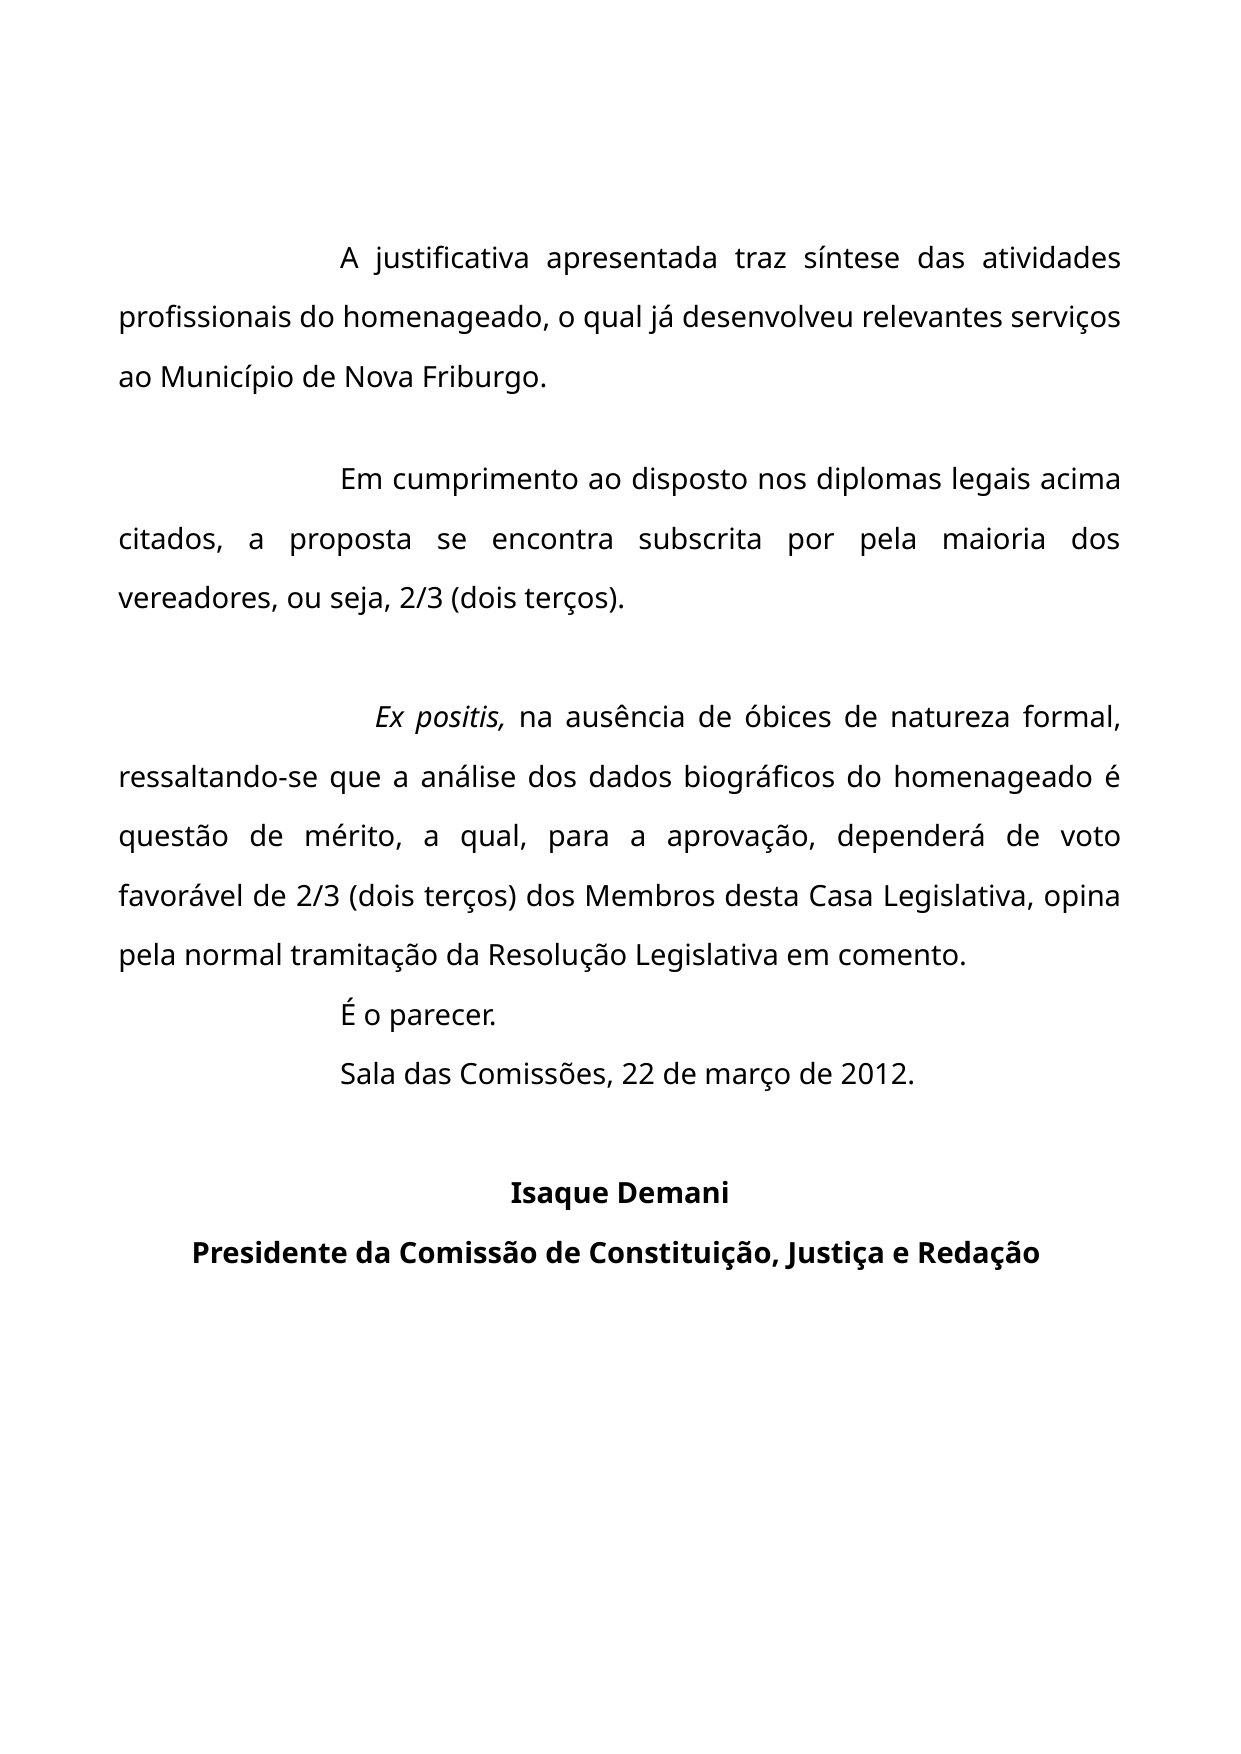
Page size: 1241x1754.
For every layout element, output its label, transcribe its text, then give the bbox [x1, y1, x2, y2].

text Sala das Comissões, 22 de março de 2012. [118, 1053, 1122, 1093]
text Em cumprimento ao disposto nos diplomas legais acima citados, a proposta se encontra subscrita por pela maioria dos vereadores, ou seja, 2/3 (dois terços). [118, 459, 1122, 617]
text A justificativa apresentada traz síntese das atividades profissionais do homenageado, o qual já desenvolveu relevantes serviços ao Município de Nova Friburgo. [118, 237, 1122, 396]
text É o parecer. [118, 994, 1122, 1034]
text Ex positis, na ausência de óbices de natureza formal, ressaltando-se que a análise dos dados biográficos do homenageado é questão de mérito, a qual, para a aprovação, dependerá de voto favorável de 2/3 (dois terços) dos Membros desta Casa Legislativa, opina pela normal tramitação da Resolução Legislativa em comento. [118, 697, 1122, 974]
text Presidente da Comissão de Constituição, Justiça e Redação [118, 1232, 1122, 1272]
text Isaque Demani [118, 1172, 1122, 1212]
